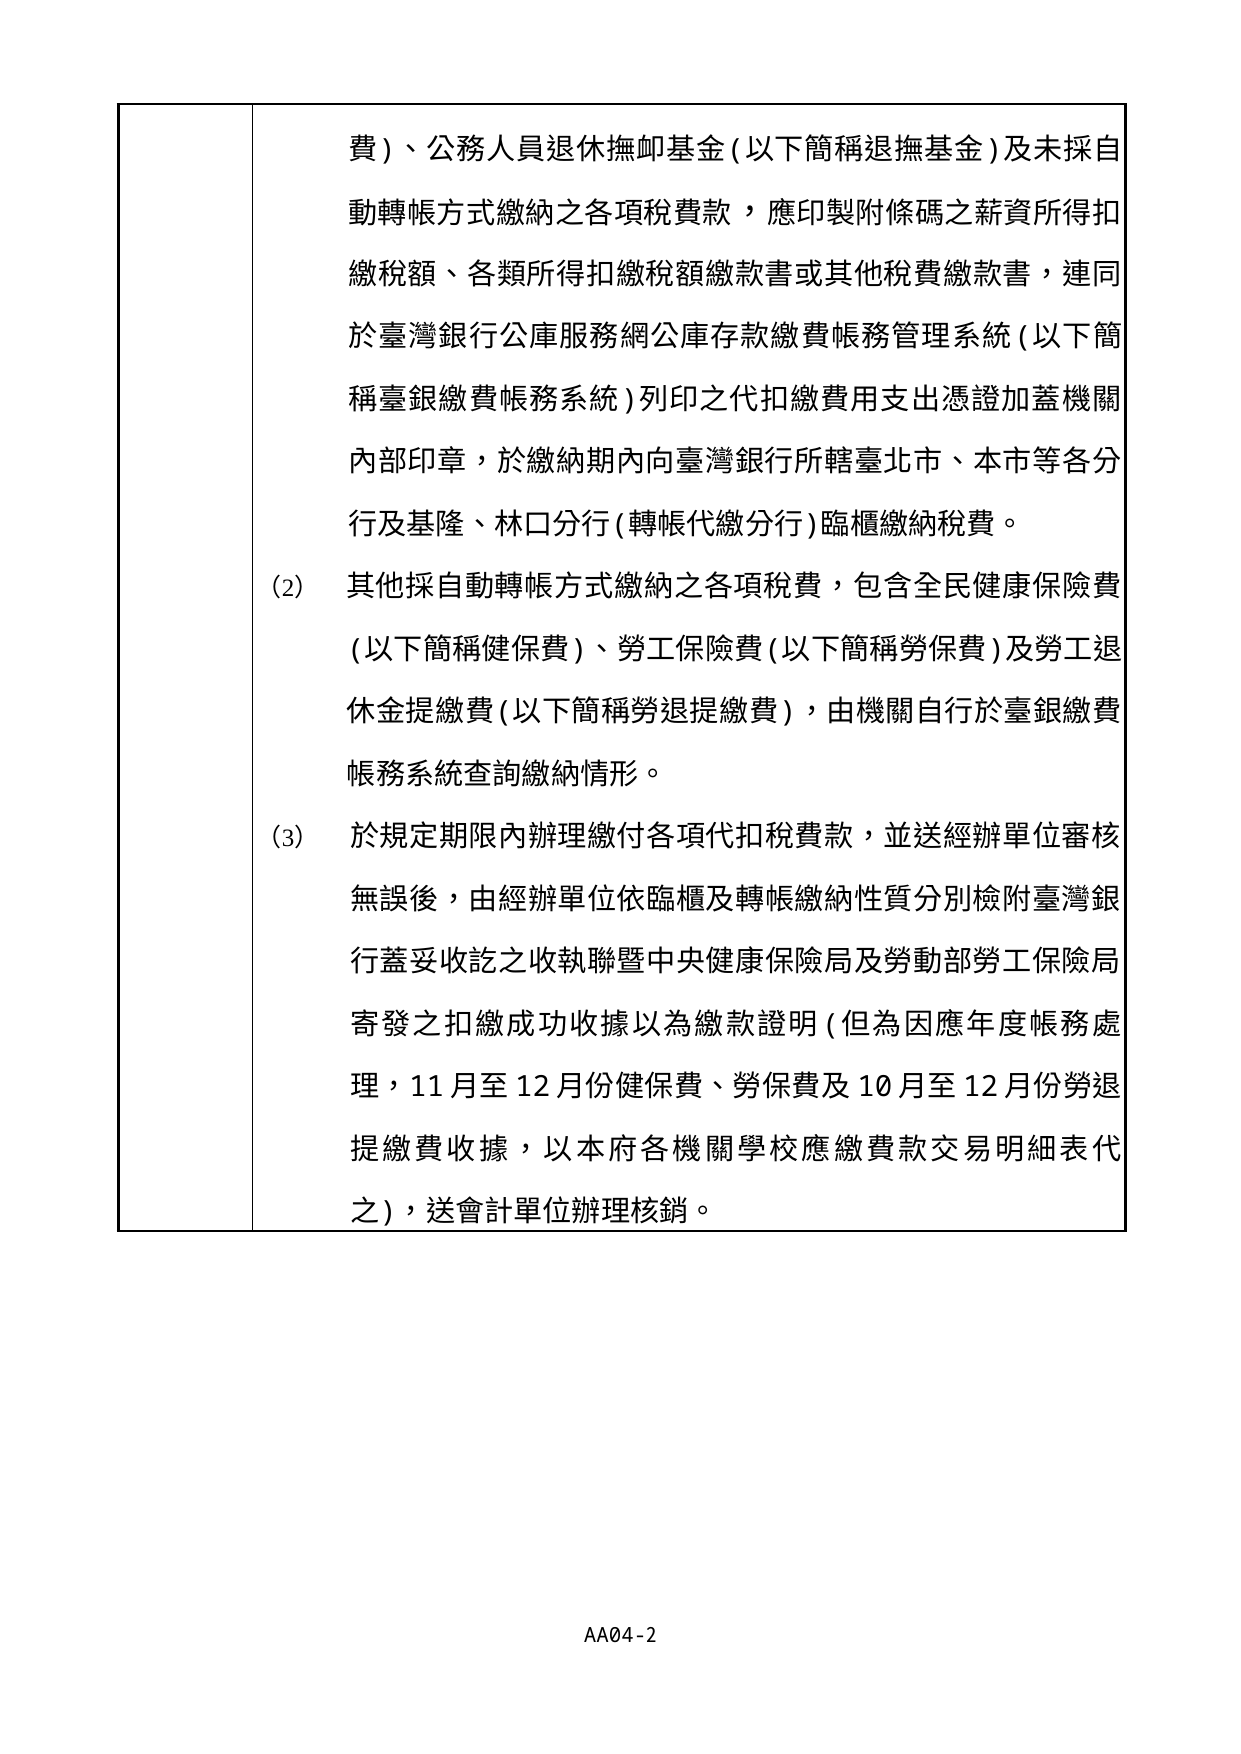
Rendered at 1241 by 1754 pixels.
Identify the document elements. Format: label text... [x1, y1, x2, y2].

table_cell 依據會計憑證、各所得人之領據或其他合法通知，核算應扣繳各種稅款、保險費及其他款項等稅費款。 各項稅費款之扣繳，屬應課稅所得者，除登錄薪資系統外，應依下列規定辦理： 薪資所得係依據各所得人薪資對照薪資所得扣繳稅額表之課稅級距，予以扣繳。 薪資所得以外之應稅所得，則按各類所得扣繳率標準所明訂之扣繳率，予以扣繳。 其他薪津代扣費款，於造冊時應予以扣除。 薪資清冊經編送相關單位核章後，由會計單位依規定程序開立付款憑單。 會計單位於地方政府歲計會計資訊管理系統開立付款憑單後，應傳送憑單電子檔至線上簽核及檔案管理系統逐級審核並完成自然人憑證簽證程序。經市縣出納與支付系統逐級陳核後，由本府財政局配合付款（放行）作業，透過臺灣銀行e企合成網辦理存帳，依各項稅費性質匯入各代扣繳專戶。 匯入各代扣繳專戶後，出納人員應辦理事項如下： 採臨櫃方式繳納者，包含公教人員保險費(以下簡稱公保費)、公務人員退休撫卹基金(以下簡稱退撫基金)及未採自動轉帳方式繳納之各項稅費款，應印製附條碼之薪資所得扣繳稅額、各類所得扣繳稅額繳款書或其他稅費繳款書，連同於臺灣銀行公庫服務網公庫存款繳費帳務管理系統(以下簡稱臺銀繳費帳務系統)列印之代扣繳費用支出憑證加蓋機關內部印章，於繳納期內向臺灣銀行所轄臺北市、本市等各分行及基隆、林口分行(轉帳代繳分行)臨櫃繳納稅費。 其他採自動轉帳方式繳納之各項稅費，包含全民健康保險費(以下簡稱健保費)、勞工保險費(以下簡稱勞保費)及勞工退休金提繳費(以下簡稱勞退提繳費)，由機關自行於臺銀繳費帳務系統查詢繳納情形。 於規定期限內辦理繳付各項代扣稅費款，並送經辦單位審核無誤後，由經辦單位依臨櫃及轉帳繳納性質分別檢附臺灣銀行蓋妥收訖之收執聯暨中央健康保險局及勞動部勞工保險局寄發之扣繳成功收據以為繳款證明(但為因應年度帳務處理，11月至12月份健保費、勞保費及10月至12月份勞退提繳費收據，以本府各機關學校應繳費款交易明細表代之)，送會計單位辦理核銷。 [253, 105, 1124, 1230]
table_cell [120, 105, 252, 1230]
